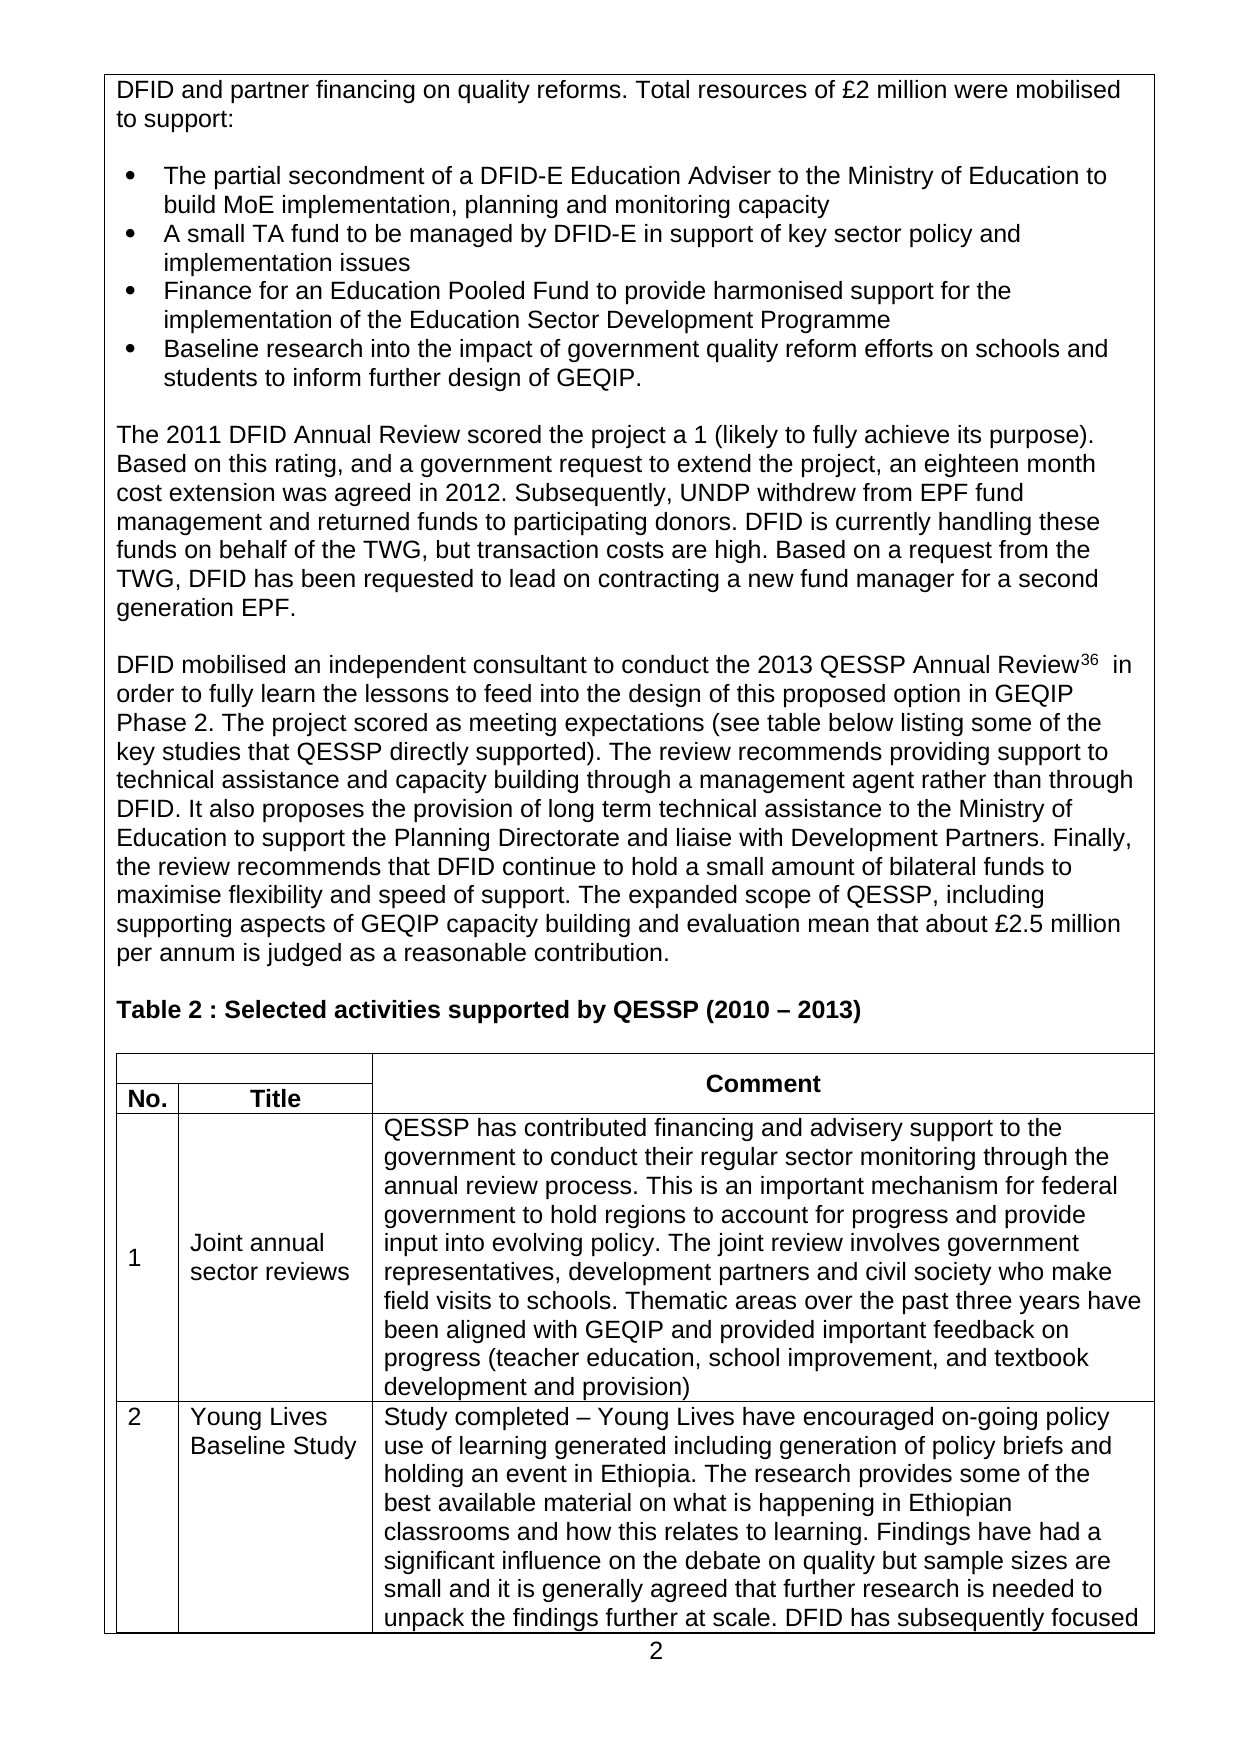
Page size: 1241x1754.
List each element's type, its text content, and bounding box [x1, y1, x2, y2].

table_cell 1 [117, 1114, 178, 1401]
table_header [117, 1054, 372, 1083]
table_cell 2 [117, 1402, 178, 1632]
table_cell Title [179, 1084, 372, 1112]
table_cell Young Lives Baseline Study [179, 1402, 372, 1632]
table_cell No. [117, 1084, 178, 1112]
table_cell Study completed – Young Lives have encouraged on-going policy use of learning generated including generation of policy briefs and holding an event in Ethiopia. The research provides some of the best available material on what is happening in Ethiopian classrooms and how this relates to learning. Findings have had a significant influence on the debate on quality but sample sizes are small and it is generally agreed that further research is needed to unpack the findings further at scale. DFID has subsequently focused [373, 1402, 1154, 1632]
table_cell B. Presentation of options Option 1: delivery via the government in support of Ethiopia’s GEQIP phase 2 project (£120 million) + QESSP 2 (£10 million) What it would consist of Under this option DFID would channel financing of £120 million over four years in support of GEQIP Phase 2 (2013 – 2017) and £10 million over four year for Capacity Building, Technical Assistance and research and evidence building (QESSP 2). Other sources of funding for GEQIP Phase 2 are expected to be the World Bank (£53 million), the Global Partnership for Education (£66 million – because of resource constraints, GPE’s funding to Ethiopia was capped at $100 million otherwise Ethiopia would have been eligible for more GPE funds), USAID (£13 million), Italian Cooperation (£6.5 million), and Finland (£16 million). GoE has committed to budgeting for the remaining finance gap of £93 million if other sources of financing cannot be found. DFID’s contribution is around 35% of total projected GEQIP costs, which is consistent with our support to GEQIP Phase 1 and to PBS. The Government of Ethiopia has requested that DFID support this option. The government programme is designed to improve learning conditions and achievement for over 20 million primary and secondary school students over four years from 2013 – 2017. It consists of £368 million of financial and technical support to six pillars. The pillars are described below together with indicative cost estimates (including 5% contingency). The project is still subject to a final appraisal so the allocation of financing is not finalised yet. Curriculum, textbooks and assessment (base cost of £77 million) which aims to: i) improve the quality and relevance of the curriculum; ii) maintain and increase the availability of textbooks and supplementary reading materials; iii) develop a robust national assessment and examination system; and iv) develop a school inspectorate. Teacher Development Programme (base cost £64 million) which aims to: improve the quality of teaching in general education on three fronts: initial (or pre-service teacher education, in-service teacher training and Continuous Professional Development and professional licensing and relicensing. School improvement (base cost of £159 million) which aims to strengthen school planning for improved teaching and learning conditions and outcomes, and to fund the school improvement plan through the school grant. Per capita grants are provided on the basis of enrolment to all government primary and secondary schools in Ethiopia Capacity building for planning and management (base cost of £12.5 million) which aims to: i) improve the effectiveness and efficiency of education planning, management and resource allocation and utilization through human capacity development at federal, regional and woreda levels; ii) strengthen participatory school planning, management and monitoring in order to make schools more effective, efficient and accountable, and to improve teaching and learning; and iii) strengthen the EMIS by improving collection and use of system data for planning, evaluation and policy making. ICT for learning (£23.5 million) aims to provide a foundation for equitable, quality learning and teaching in secondary schools through the use of Information and Communications Technology (ICT). The decision to include ICT in GEQIP 2 is informed by the fact that there is some improvement around the required infrastructure for ICT and that after a thorough consultation the Ministry of Education has developed a roadmap to ICT in education. The specific objectives of ICT component of GEQIP 2 are: i) to strengthen the coordination and management of ICT in education by providing a comprehensive policy framework; ii) to establish a national ICT Infrastructure Improvement Plan for General Education; and iii) to strengthen teacher professional development in ICT. It will support the qualitative use of innovative technologies in a limited number of schools in an attempt to demonstrate the value that ICT can add to the improvement in learning conditions, the learning experience and learning outcomes for learners in secondary schools. The project will support infrastructure in 200 schools in the first two years, and subject to availability of financing and evaluation of impact may extend to a further 200 schools after the mid-term review. Equity between urban and remote schools will be considered in the choice of appropriate ICT given the varying levels of infrastructure and energy supply. Programme coordination and evaluation (base cost of £12.5 million) will continue the GEQIP 1 emphasis on effective coordination, monitoring and evaluation through this project component, and will add, as a third subcomponent, an emphasis on improved communications. While GEQIP is primarily a project focused on quality improvement, the following ESDP IV cross cutting issues are mainstreamed across the project document: Gender equity: this includes indicator disaggregation; ensuring curriculum and instructional materials are gender sensitive; attention to gender in teacher selection and placement; gender issues included in the school planning process; pro-active selection of women for capacity building activities; inclusion of gender in monitoring and evaluation activities. Special needs and inclusive education: This includes attention to special needs in the development of instructional materials (there is a proposal for braille books, for example); development of teacher training materials with due attention to inclusive pedagogy; incentives for the retention of children with special needs through the school improvement programme; strengthened tracking of enrolment of children with special needs through EMIS. Emerging regional states: The project includes special support for teacher training, capacity building and increased school grants for the four regions that are least developed (Somali, Afar, Benishangul Gumuz and Gambella). All key indicators will be disaggregated and tracked by region through EMIS and GEQIP semi-annual reporting. In addition, attention will be paid to school health and nutrition through the curriculum and school improvement components. Malnutrition and ill health reduce children’s learning ability, school performance and attendance. Observational and experimental studies have found evidence of impaired intellectual function and reduction of intelligence quotient associated with malnutrition. The proposed program is cognizant of biological determinants on capability of learning and quality education. The program collaborates with other Health and Nutrition initiatives by GoE and its partners. It strengthens education systems that enhance an uptake of health and nutrition services and promotion at school level. How would it work? GEQIP Phase 2 would be delivered by the government of Ethiopia together with six development partners (World Bank, DFID, USAID, Italy, Finland and the Global Partnership for Education). The government has requested that the pooled fund arrangement (see strategic case above) used in Phase 1 be maintained. Funds would flow through the GoE financial system to: a) the federal government (for management and oversight and for participating universities); b) the eleven regions and city states for capacity building activities and for the colleges of teacher education; and c) all districts for the per capita grants to 30,000 primary and secondary schools. In GEQIP Phase 1 bilateral funds, including DFID funding, flowed to GoE via an MDTF managed by the World Bank. QESSP 2 is described more fully below – essentially a management agent would be contracted to manage funds on behalf of the government in order to provide capacity and technical assistance support for implementation and monitoring of programmes. Strength of evidence for Option 1 (overall assessment = medium) The most direct source of evidence that option 1 could work in the context of Ethiopia is the performance of the on-going GEQIP Phase 1 which is due to end in July 2013. The 2010 Business case made the case for an additional £50 million of funding to the programme, bringing the total DFID contribution to £95 million over four years. This represents 35% of total donor funding of approximately £285 million. GEQIP Phase 1 is subject to a 6 monthly process of Joint Review and Implementation Support which reviews in depth the progress of GEQIP against its targets and generates in-depth discussion, lesson learning and fine tuning of the programme. To date seven of these reviews have been conducted, including a more in depth mid-term review in 2011. In addition, there have been two school grant evaluations and a comprehensive evaluation of the whole GEQIP programme has been carried out. Option 1 is therefore very well grounded in evaluation and lessons learned from Phase 1. The most recent DFID annual review of GEQIP Phase I was conducted in November 201222. The review confirmed that phase I was exceeding expectations with respect to the provision of key outputs, but that it was too early to tell whether it was impacting on learning achievement. The review also recommended that based on progress to date, and the scale of the remaining challenge, DFID should proceed with preparation for GEQIP Phase 2 Equity: GEQIP Phase I included an explicit focus on gender. Attention was paid to the selection of female teachers for training courses and all data was disaggregated. EMIS data shows the following national achievements with respect to female participation in primary and secondary education since GEQIP was launched in 2009: the proportion of female teachers has increased from 33% to 34%; girls primary completion rate has increased from 45% to 52% at grade 8; girls’ drop out has decreased from 19% to 15% 17,000 more girls passed the grade 10 examination The emerging regional states include sizeable pastoralist populations. GEQIP Phase I included support to Alternative Basic Education Centres which are designed as low cost alternatives to formal schools that use locally recruited facilitators to deliver the curriculum in a flexible way. Net enrolment rates in the two most under-served regions (Afar and Somali Regions) have increase by 5% and 13% since GEQIP Phase I was launched. However, challenges remain with respect to the capacity of these regions to implement reforms and there are plans in GEQIP Phase 2 to increase support to these regions. With respect to the provision of support for Children with Special needs, GEQIP Phase I did not include this as an explicit focus. EMIS data indicates that enrolment has declined slightly (from 47,000 to 43,000) but data is incomplete. The GEQIP Comprehensive Evaluation reports that there is scarcely any provision for students with special needs at school level. The impacts of Phase 2 on children with special needs should be monitored closely. Institutional capacity building impact: GEQIP Phase I contributed to the building of institutional capacity both as a result of using government systems and by including an explicit capacity building component (Management and Administration Programme – MAP). A capacity needs assessment was conducted during the first year of GEQIP Phase I implementation, which made a number of recommendations as to areas where capacity building efforts should be directed. Phase I has been relatively successful at building capacity at federal, regional and schools level, but there has been limited progress in woredas. GEQIP Phase 2 includes specific sub-components to address this. Other lessons with respect to capacity building that have been integrated into the Phase 2 project document and into QESSP 2 include: Decentralising the developing, printing and distribution of textbooks and other instructional materials to regions in order to reduce delays and ensure materials are relevant. This approach will take the burden off the Ministry of Education and enable it to provide capacity building support to regions. Developing systems and human capacity at the National Educational Assessment and Examinations Agency to ensure the administration of high quality National Learning Assessments and grade 10 and 12 examinations, and building capacity at regional level for the grade 8 regional examinations. Strengthening the capacity of inspectors at all levels needs to include their capacity to visit schools, and to ensure the effectiveness of their inspections. Increasing capacity building efforts on woreda staff and staff in emerging regions Improving decentralised monitoring, especially of expenditure in implementing entities Stronger communication with school communities and the general public on whose support to a significant extent GEQIP depends. The World Bank conducted an institutional assessment as part of the GEQIP Phase 2 appraisal process which basically confirmed that existing GEQIP implementation structures are fit for purpose and made some recommendations for increasing the alignment between the project and existing government systems. . Balance of advantages and disadvantages for option 1 In terms of delivering on the ToC below, this option has the following advantages: It supports all inputs requested by GoE for general education quality improvement using their preferred modality It reinforces the social contract since it support the government’s delivery of education to all citizens with children in public schools Aligns with, and complements, DFID financing the protection of Basic Services which cannot easily target resources for non-salary inputs focused on quality Minimises transaction costs since it builds on existing federal mechanisms for delivering non salary inputs to sub national levels It is immediately ready to deliver results whereas alternatives could delay delivery by at least a year. The major disadvantages of option 1 are that: Although GEQIP benefits from a range of safeguards (including detailed annual planning and World Bank fiduciary and no objection procedures), any perception that resources are being diverted from intended purposes could potentially expose DFID to reputational risks Delivering through government systems in Ethiopia can be challenging due to weak procurement and financial management capacity, complex bureaucracy, and weak management. Option 2: Delivery outside of government channels via NGOs or UN agencies (£120 million) + QESSP 2 (£10 million) What would it consist of? Under this option DFID would bilaterally deliver a programme of support to education quality improvement to regions and woredas through Non-Governmental Organisations that could be for profit organisations or charitable agencies and/or though the UN. Such an approach would be particularly attractive in the event that political or other risks made working through governmental channels impossible but where DFID still wished and was able to continue supporting education. This option could also be technically attractive if DFID wanted to accelerate progress in a particular area, as it is seeking to do through its partnership with NGOs in the delivery of basic services in Somali Region.It is envisaged that QESSP 2 would also be funded under this option. In terms of delivering on the ToC, this option would still need to be national in scale and closely harmonised and aligned with the Government’s GEQIP Phase 2 document. One possible approach would be to agree to direct contracting in challenging areas where there are large technical challenges or procurement difficulties. This might include, for example, the ICT and textbook components described above. How would it work? DFID would directly contract NGOs to provide support to education quality improvement in partnership with the Government. Funding through NGOs would be off budget support and the activities of the contracted NGO would continue to come under government coordination as part of the consolidated planning process at federal and at regional levels, but would not be contracted directly by the government. Strength of evidence for Option 2 (overall assessment –limited) NGOs/Private providers The main evidence that delivery through NGO/for profits at scale could work in the education sector in Ethiopia comes from the USAID education programme which has been operational in Ethiopia since 2000. USAID’s reliance on non-governmental delivery partners reflects the US government’s assessment of democracy and governance and transparency issues in Ethiopia which prevents USAID from using government systems. In the past, USAID support to basic education has tended to be projectised, focusing on a selection of schools, or in certain geographic areas. While this approach has generally been judged effective, it has been criticised for being over-complex and delivered by too many organisations The recent launch of the Reading for Ethiopia’s Achievement Developed (READ) marks a shift to working more coherently at nationally scale and in a more aligned way with government programmes (including a USAID commitment of $20 million to the pooled funding for the government’s GEQIP Phase 2 programme). READ is a US $86 million five year project (2012 – 2017) focusing on quality of curriculum and instruction and evidence based early grade reading and writing instruction. The project seeks to benefit 15 million students in all primary schools across Ethiopia. The READ programme is an interesting model and one which DFID should follow closely. It is too early to say how effective it is, but it does build on over ten years of USAID experience in delivering through non state actors outside of government channels. Generally, contracting out would give DFID more control over capacity building and equity aspects of the programme, although institutionalising change could be more challenging. Delivery through the UN As far as we are aware, there are no current examples of the UN delivering at scale in the education sector in Ethiopia. While there are excellent examples from contexts where working through government is problematic for DFID because of political reasons (the PBS III Business Case includes the example of health in Zimbabwe, and there is also a major education programme), these conditions are not currently judged to prevail in Ethiopia. Unless concerns around partnership principles emerge and that we couldn't work through or with government, this option would not be our preference for a nation-wide programme at scale. However we do not judge ourselves to be in that position. Also on grounds of costs and institutional impact/sustainability this option is not the most appropriate. The current UN admin charge of 7% will increase to 8% by 2014 for the main UN agencies including UNICEF who would most likely engage in this sector. We recognise using UN agencies can be beneficial for innovation and getting to specific marginalised groups and issues, but GEQIP 2 is also being developed to respond to equity issues and we have other equity focused programmes. This Business Case will therefore not include an appraisal of this sub-option. Balance of advantages and disadvantages of Option 2 Supporting the delivery of basic services outside of government systems i.e. through NGOs private sector providers would have the following advantages: the ability to target specific aspects of the quality improvement agenda for specific groups but still in partnership with the government more DFID control over all aspects of design , implementation and monitoring and evaluation much higher protection of DFID from the reputational risks of association with a government which, under a political downside scenario, could become the subject of increasing criticism for human rights and other negative practices However this option also has several disadvantages notably: the opportunity to engage in meaningful policy dialogue might be reduced it would be much harder to ensure additionality since government could simply offset the contribution made by DFID it would be less likely to build on the social contract between government and people as it would not be using government systems to the same degree as option 1 it would result in high overheads due to the administrative costs associated with international non-governmental delivery partners it would also increase transaction costs for DFID (in managing a large complex project) and for government (in coordinating another set of inputs to the sector) Option 3: QESSP 2 only (£10 million) What would it consist of? This option would consist of a pooled technical assistance and capacity building fund that would provide technical and administrative support to the Education Technical Working Group (co-chaired by the Ministry of Education). QESSP is designed to accelerate progress of sector reforms and ensure that an enabling environment is created to maximise the effectiveness of our sector programmes (particularly GEQIP2 and PBS 3) by providing targeted support to: Improve the capacity of government to implement reforms to improve access, quality and equity in the education sector as a whole (including agreed support to aspects of GEQIP implementation) Enhance policy dialogue in the education sector by improving evidence based decision making Improve the evidence base on impact of education reform efforts; include piloting new initiatives and funding some aspects of GEQIP 2 monitoring and evaluation framework. How it would work? DFID-Ethiopia considered a number of options for implementing QESSP 2. The main delivery channels considered were as follows: Continue a DFID secondment to the Ministry and contract enhanced support directly from DFID Use the Bank’s GEQIP multi donor trust fund to mobilise enhanced support Contract out to a management agent The first option was rejected because it was considered to be too transaction cost heavy for DFID-Ethiopia and attracting a suitable adviser to undertake a partial secondment was felt to be difficult. The second option was rejected because despite the Bank’s considerable strengths, they do not tend to be very flexible in their fund management and delivery and that the MDTF will tie the scope of QESSP to be limited to supporting activities related to GEQIP. Under the third option, DFID would contract a management agent through a competitive bidding process to manage the funds on behalf of the Ministry of Education and Development Partners that may contribute funding to QESSP. The agreed TORs also include provision for a technical adviser, embedded in the Ministry of Education, to help to manage the funds and provide advice and support to the Planning and Resource Mobilisation Directorate as needed. The funds would be accessed on a call down basis by the government in consultation with the education Technical Working Group (TWG). Support might include funding specific initiatives by federal or regional bureaus, short and medium term consultancy support, study tours, training courses, and workshops as well as commission studies and programme evaluations. The contract would stipulate that the management agent should be prepared to accept funds from a range of donors, including DFID. Strength of evidence for Option 3 (overall assessment –medium) Option 3 builds on the experience of the Education Pooled Fund (EPF) and subsequently the Quality Education Strategic Support Programme QESSP). The former was managed on behalf of the Technical Working Group by UNDP until 2012. EPF was established in 2004 in order to respond quickly and flexibly to the capacity development, research and implementation needs of the Ministry of Education, as they relate to policy formation and review, and implementation monitoring. From 2004 – 2008 the EPF attracted funds totalling £3.8 million from six donors, including £1.28 million from DFID. Expenditure averaged around £800,000 per year over that period. The TWG commissioned an independent review of the EPF as part of a redesign process in early 2009. The report concluded that despite some administrative difficulties and occasional problems with taking up the findings of commissioned studies, the fund was effective and highly valued for its flexibility. Continuation with minor modifications was recommended. DFID subsequently established a project called the Quality Education Strategic Support Programme (QESSP) which included contribution the EPF, but also expanded its scope. The project was initially for two years (March 2010 – March 2012) and its aim was to provide technical and advisory support to the government and its partners to maximise the impact of DFID and partner financing on quality reforms. Total resources of £2 million were mobilised to support: The partial secondment of a DFID-E Education Adviser to the Ministry of Education to build MoE implementation, planning and monitoring capacity A small TA fund to be managed by DFID-E in support of key sector policy and implementation issues Finance for an Education Pooled Fund to provide harmonised support for the implementation of the Education Sector Development Programme Baseline research into the impact of government quality reform efforts on schools and students to inform further design of GEQIP. The 2011 DFID Annual Review scored the project a 1 (likely to fully achieve its purpose). Based on this rating, and a government request to extend the project, an eighteen month cost extension was agreed in 2012. Subsequently, UNDP withdrew from EPF fund management and returned funds to participating donors. DFID is currently handling these funds on behalf of the TWG, but transaction costs are high. Based on a request from the TWG, DFID has been requested to lead on contracting a new fund manager for a second generation EPF. DFID mobilised an independent consultant to conduct the 2013 QESSP Annual Review in order to fully learn the lessons to feed into the design of this proposed option in GEQIP Phase 2. The project scored as meeting expectations (see table below listing some of the key studies that QESSP directly supported). The review recommends providing support to technical assistance and capacity building through a management agent rather than through DFID. It also proposes the provision of long term technical assistance to the Ministry of Education to support the Planning Directorate and liaise with Development Partners. Finally, the review recommends that DFID continue to hold a small amount of bilateral funds to maximise flexibility and speed of support. The expanded scope of QESSP, including supporting aspects of GEQIP capacity building and evaluation mean that about £2.5 million per annum is judged as a reasonable contribution. Table 2 : Selected activities supported by QESSP (2010 – 2013) Balance of advantages and disadvantages of option 3 The main advantages of option 3 in delivering on the ToC are that: It can create an enabling environment for reforms by building capacity whatever option is chosen It would strengthen capacity in the MoE to take forward reform efforts It would build evidence generation and evaluation capacity and ensure that government and partners have a clearer picture of the impact of the investment in quality through GEQIP The main disadvantage is that in the absence of DFID support to broader general education quality improvement efforts, the support would have limited traction and leverage. Option 4: do nothing Under option 4 DFID would continue to fund education through the Promotion of Basic Services Programme III (around 50% of our £510 million contribution over the next five years, mainly to teacher salaries).The Results Based Aid pilot would also continue to operate until 2014 (a total of £30 million dependent on grade 10 examination results). It is difficult to predict what would happen to the quality improvement programme under this option. The funding gap for the government’s GEQIP Phase 2 document would be in the order of £200 million which is more than half of the total projected costs. It is difficult to see how the programme could be implemented at all under these circumstances, unless significant additional resources could be found. This currently appears unlikely, so the do nothing option would therefore have a catastrophic impact on non-salary recurrent input for general education. It would also not deliver on most aspects of the ToC. Balance of advantages and disadvantages of option 4 The main advantages of option 4 are that: It would free up financing for other programme priorities It would reduce DFID transaction costs The disadvantages include: The potential negative effect on education quality improvement in Ethiopia with knock on effects for growth and social indicators Major reputational risk to DFID of withdrawing support The impact of DFID’s support to education through the PBS programme would not be maximised. Summary of evidence for the options Table 3 below summarises the strength of the evidence underlying each option and the balance of advantages and disadvantages. Table 3: Summary of options appraisal In summary, option 1 (GEQIP 2 through government + QESSP 2) is judged to be the right option to intervene towards quality education in Ethiopia. -We need to invest in quality improvement if learning outcomes are to improve and if we aim for a positive social and economic impact of education. The main instrument that is best placed to address the quality challenge is GEQIP. There is no strong evidence that the proposed complementary set of inputs in GEQIP 2 are the best set. However, international evidence supports the need for a mixed set of interventions. DFID have had a chance to influence the shape of GEQIP 2. Unfortunately the comprehensive evaluation of GEQIP 1 was not designed to give us the grounds to believe which set of interventions are working or not working. However, it tells us about improvements in learning conditions and how these are perceived by learners and teachers. There are positive trends in student achievement and completion rates that can be correlated with the implementation of GEQIP 1. The monitoring and evaluation framework of GEQIP 2 (see management case) will seek to measure the impact of GEQIP and address this gap in evidence. Targeted work through NGOs or the UN might help us deal better with one or two specific issues, social groups or geographies, particularly innovating on a smaller scale so GoE can pick this up at scale. But on the one hand, as above, the evidence isn't overwhelming that we should be picking up a specific issue and DFID Ethiopia is already pursuing this approach through the Girls Education Challenge Fund, the Peace and Development Programme, the Girl Hub initiative and through the Results Based Aid pilot in terms of experimenting the impact of incentive based scheme on results. In this context GEQIP complements these programmes and the work of other donors such as USAID. [105, 75, 1154, 1633]
table_header Comment [373, 1054, 1154, 1112]
table_cell Joint annual sector reviews [179, 1114, 372, 1401]
table_cell QESSP has contributed financing and advisery support to the government to conduct their regular sector monitoring through the annual review process. This is an important mechanism for federal government to hold regions to account for progress and provide input into evolving policy. The joint review involves government representatives, development partners and civil society who make field visits to schools. Thematic areas over the past three years have been aligned with GEQIP and provided important feedback on progress (teacher education, school improvement, and textbook development and provision) [373, 1114, 1154, 1401]
